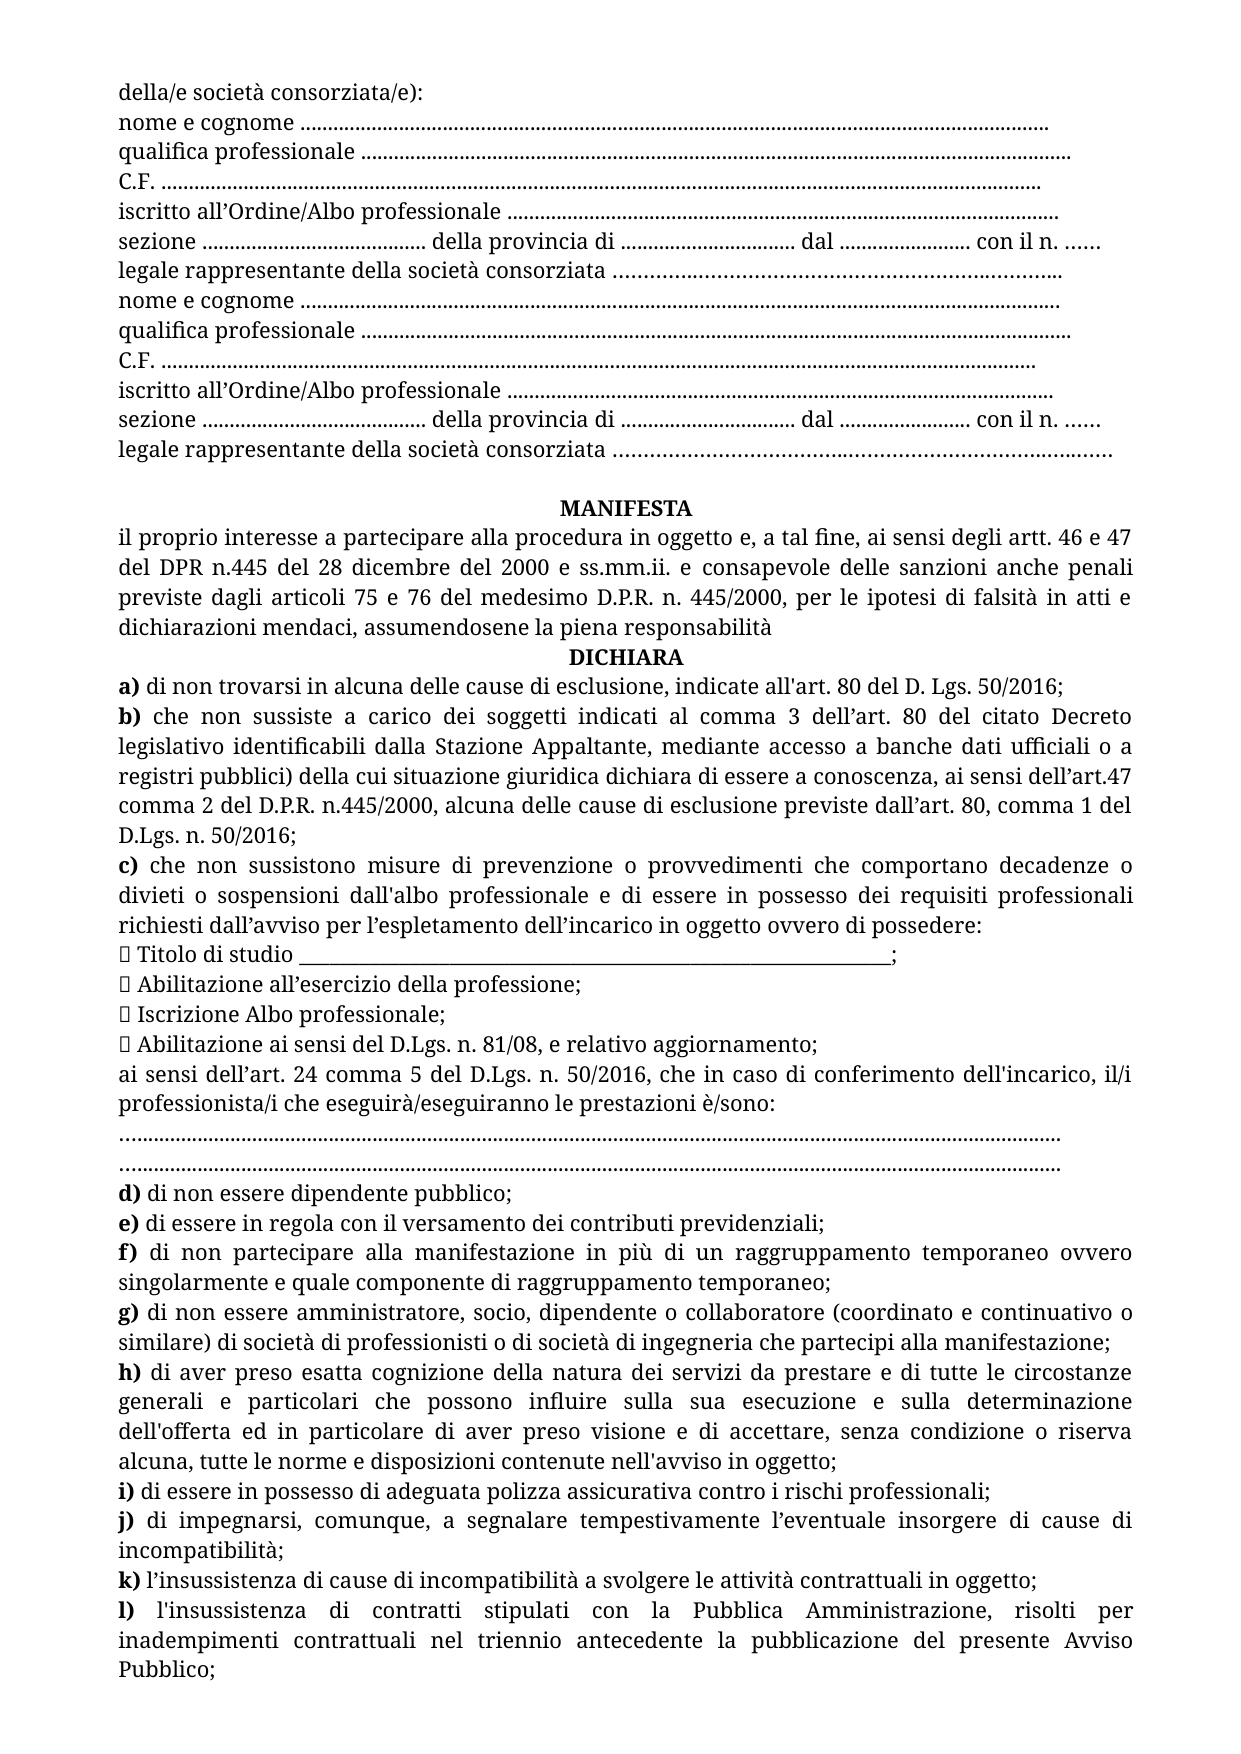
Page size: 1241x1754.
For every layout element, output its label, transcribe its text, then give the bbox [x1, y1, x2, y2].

text il proprio interesse a partecipare alla procedura in oggetto e, a tal fine, ai sensi degli artt. 46 e 47 del DPR n.445 del 28 dicembre del 2000 e ss.mm.ii. e consapevole delle sanzioni anche penali previste dagli articoli 75 e 76 del medesimo D.P.R. n. 445/2000, per le ipotesi di falsità in atti e dichiarazioni mendaci, assumendosene la piena responsabilità [118, 522, 1134, 641]
text e) di essere in regola con il versamento dei contributi previdenziali; [118, 1207, 1134, 1237]
text legale rappresentante della società consorziata ………………………………..…………………………..…..…… [118, 434, 1142, 464]
text k) l’insussistenza di cause di incompatibilità a svolgere le attività contrattuali in oggetto; [118, 1565, 1134, 1595]
text c) che non sussistono misure di prevenzione o provvedimenti che comportano decadenze o divieti o sospensioni dall'albo professionale e di essere in possesso dei requisiti professionali richiesti dall’avviso per l’espletamento dell’incarico in oggetto ovvero di possedere: [118, 850, 1134, 939]
text h) di aver preso esatta cognizione della natura dei servizi da prestare e di tutte le circostanze generali e particolari che possono influire sulla sua esecuzione e sulla determinazione dell'offerta ed in particolare di aver preso visione e di accettare, senza condizione o riserva alcuna, tutte le norme e disposizioni contenute nell'avviso in oggetto; [118, 1356, 1134, 1476]
text a) di non trovarsi in alcuna delle cause di esclusione, indicate all'art. 80 del D. Lgs. 50/2016; [118, 671, 1134, 701]
text qualifica professionale .................................................................................................................................. [118, 136, 1142, 166]
text MANIFESTA [118, 492, 1134, 522]
text iscritto all’Ordine/Albo professionale .................................................................................................... [118, 375, 1142, 404]
text iscritto all’Ordine/Albo professionale ..................................................................................................... [118, 196, 1142, 226]
text …......................................................................................................................................................................... [118, 1118, 1153, 1148]
text l) l'insussistenza di contratti stipulati con la Pubblica Amministrazione, risolti per inadempimenti contrattuali nel triennio antecedente la pubblicazione del presente Avviso Pubblico; [118, 1595, 1134, 1684]
text sezione ......................................... della provincia di ................................ dal ........................ con il n. …… [118, 226, 1142, 256]
text  Titolo di studio ___________________________________________________________; [118, 939, 1134, 969]
text  Abilitazione all’esercizio della professione; [118, 969, 1134, 999]
text C.F. ................................................................................................................................................................ [118, 345, 1142, 375]
text j) di impegnarsi, comunque, a segnalare tempestivamente l’eventuale insorgere di cause di incompatibilità; [118, 1505, 1134, 1565]
text b) che non sussiste a carico dei soggetti indicati al comma 3 dell’art. 80 del citato Decreto legislativo identificabili dalla Stazione Appaltante, mediante accesso a banche dati ufficiali o a registri pubblici) della cui situazione giuridica dichiara di essere a conoscenza, ai sensi dell’art.47 comma 2 del D.P.R. n.445/2000, alcuna delle cause di esclusione previste dall’art. 80, comma 1 del D.Lgs. n. 50/2016; [118, 701, 1134, 850]
text della/e società consorziata/e): [118, 77, 1142, 107]
text sezione ......................................... della provincia di ................................ dal ........................ con il n. …… [118, 404, 1142, 434]
text C.F. ................................................................................................................................................................. [118, 166, 1142, 196]
text nome e cognome ......................................................................................................................................... [118, 107, 1142, 136]
text nome e cognome ........................................................................................................................................... [118, 285, 1142, 315]
text  Abilitazione ai sensi del D.Lgs. n. 81/08, e relativo aggiornamento; [118, 1029, 1134, 1058]
text g) di non essere amministratore, socio, dipendente o collaboratore (coordinato e continuativo o similare) di società di professionisti o di società di ingegneria che partecipi alla manifestazione; [118, 1297, 1134, 1356]
text …......................................................................................................................................................................... [118, 1148, 1153, 1178]
text f) di non partecipare alla manifestazione in più di un raggruppamento temporaneo ovvero singolarmente e quale componente di raggruppamento temporaneo; [118, 1237, 1134, 1297]
text i) di essere in possesso di adeguata polizza assicurativa contro i rischi professionali; [118, 1476, 1134, 1505]
text qualifica professionale .................................................................................................................................. [118, 315, 1142, 345]
text ai sensi dell’art. 24 comma 5 del D.Lgs. n. 50/2016, che in caso di conferimento dell'incarico, il/i professionista/i che eseguirà/eseguiranno le prestazioni è/sono: [118, 1058, 1134, 1118]
text DICHIARA [118, 641, 1134, 671]
text d) di non essere dipendente pubblico; [118, 1178, 1134, 1207]
text  Iscrizione Albo professionale; [118, 999, 1134, 1029]
text legale rappresentante della società consorziata …………..………………………………………..………... [118, 256, 1142, 285]
